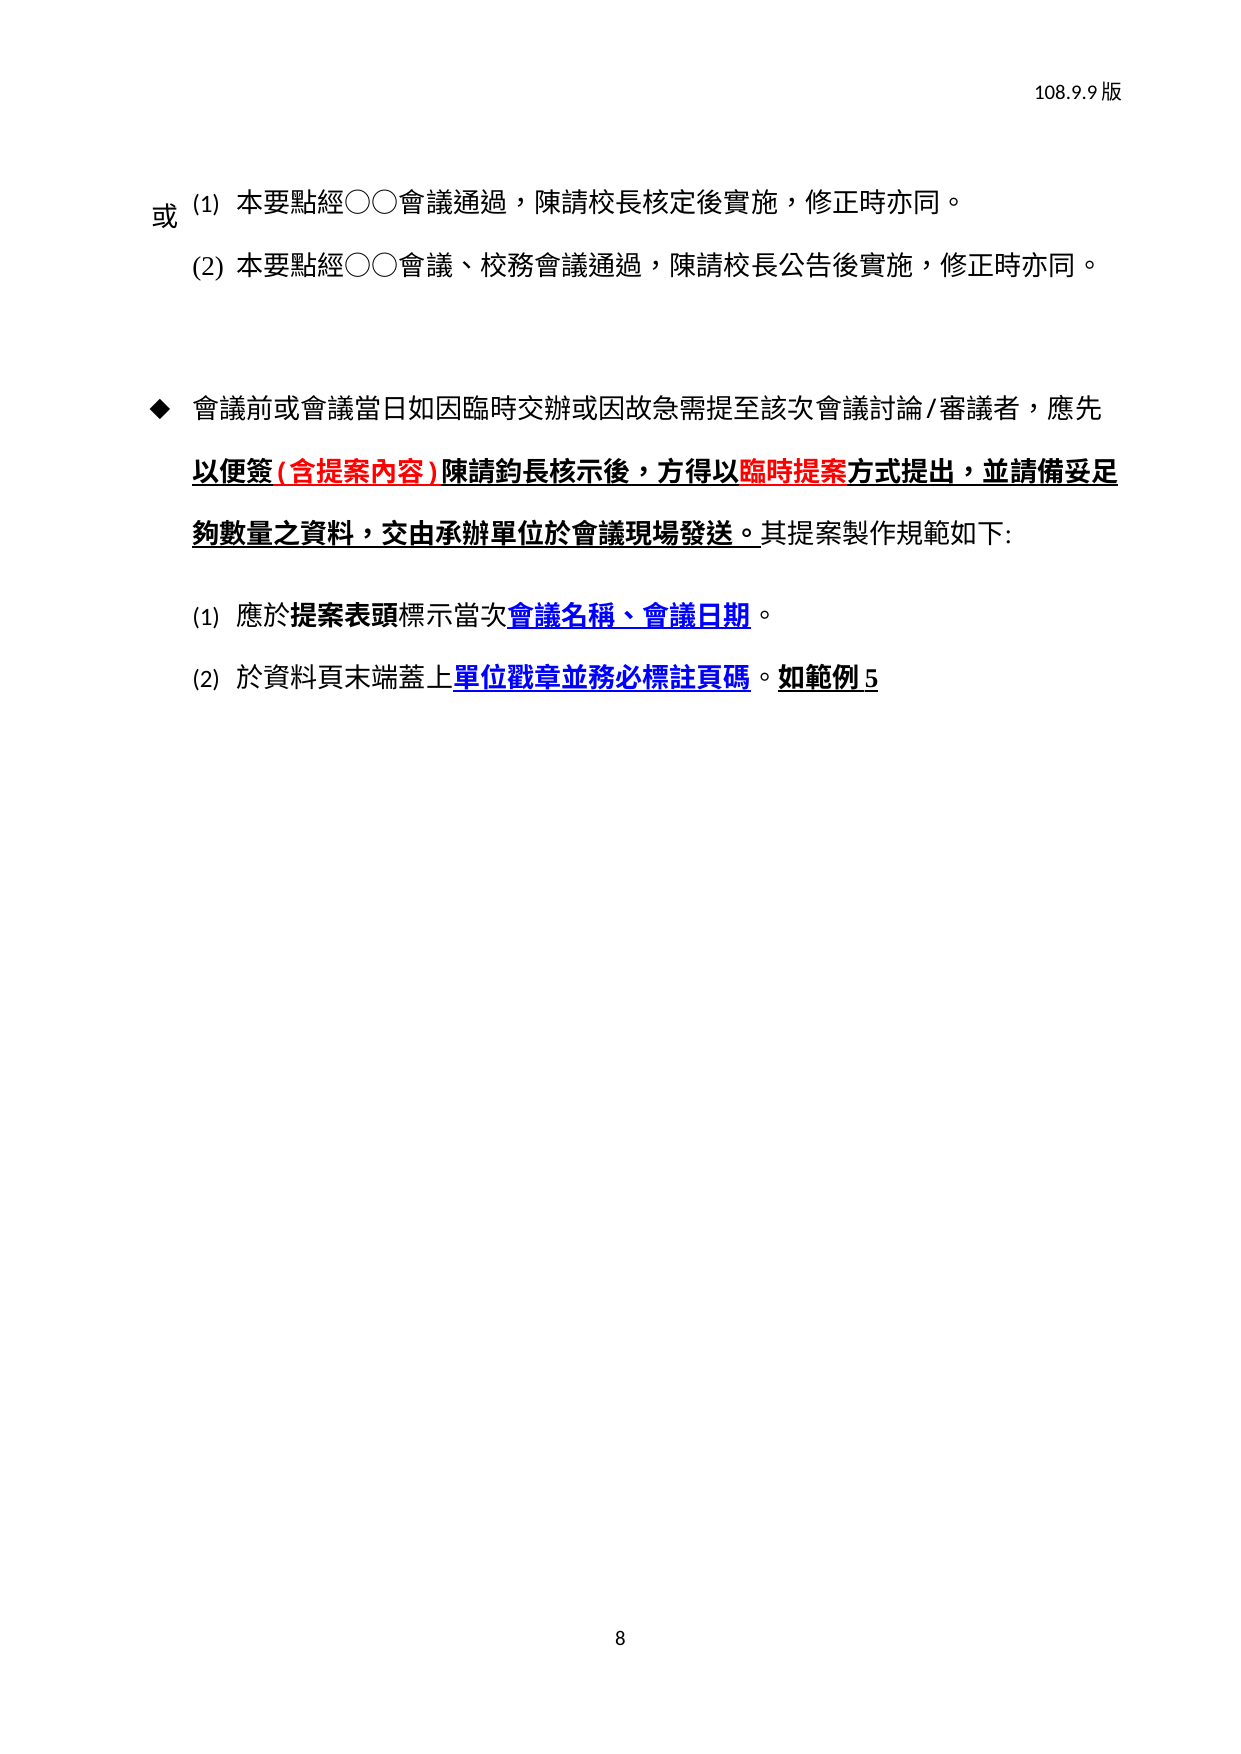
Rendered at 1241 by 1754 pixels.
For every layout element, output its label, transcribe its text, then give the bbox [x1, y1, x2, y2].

list 或 [151, 195, 172, 230]
list 會議前或會議當日如因臨時交辦或因故急需提至該次會議討論/審議者，應先以便簽(含提案內容)陳請鈞長核示後，方得以臨時提案方式提出，並請備妥足夠數量之資料，交由承辦單位於會議現場發送。其提案製作規範如下: [147, 365, 1122, 553]
list [136, 188, 187, 238]
list 本要點經○○會議通過，陳請校長核定後實施，修正時亦同。 [192, 159, 1122, 222]
list 本要點經○○會議、校務會議通過，陳請校長公告後實施，修正時亦同。 [192, 222, 1122, 284]
list 應於提案表頭標示當次會議名稱、會議日期。 [192, 572, 1122, 634]
list 於資料頁末端蓋上單位戳章並務必標註頁碼。如範例5 [192, 634, 1122, 697]
